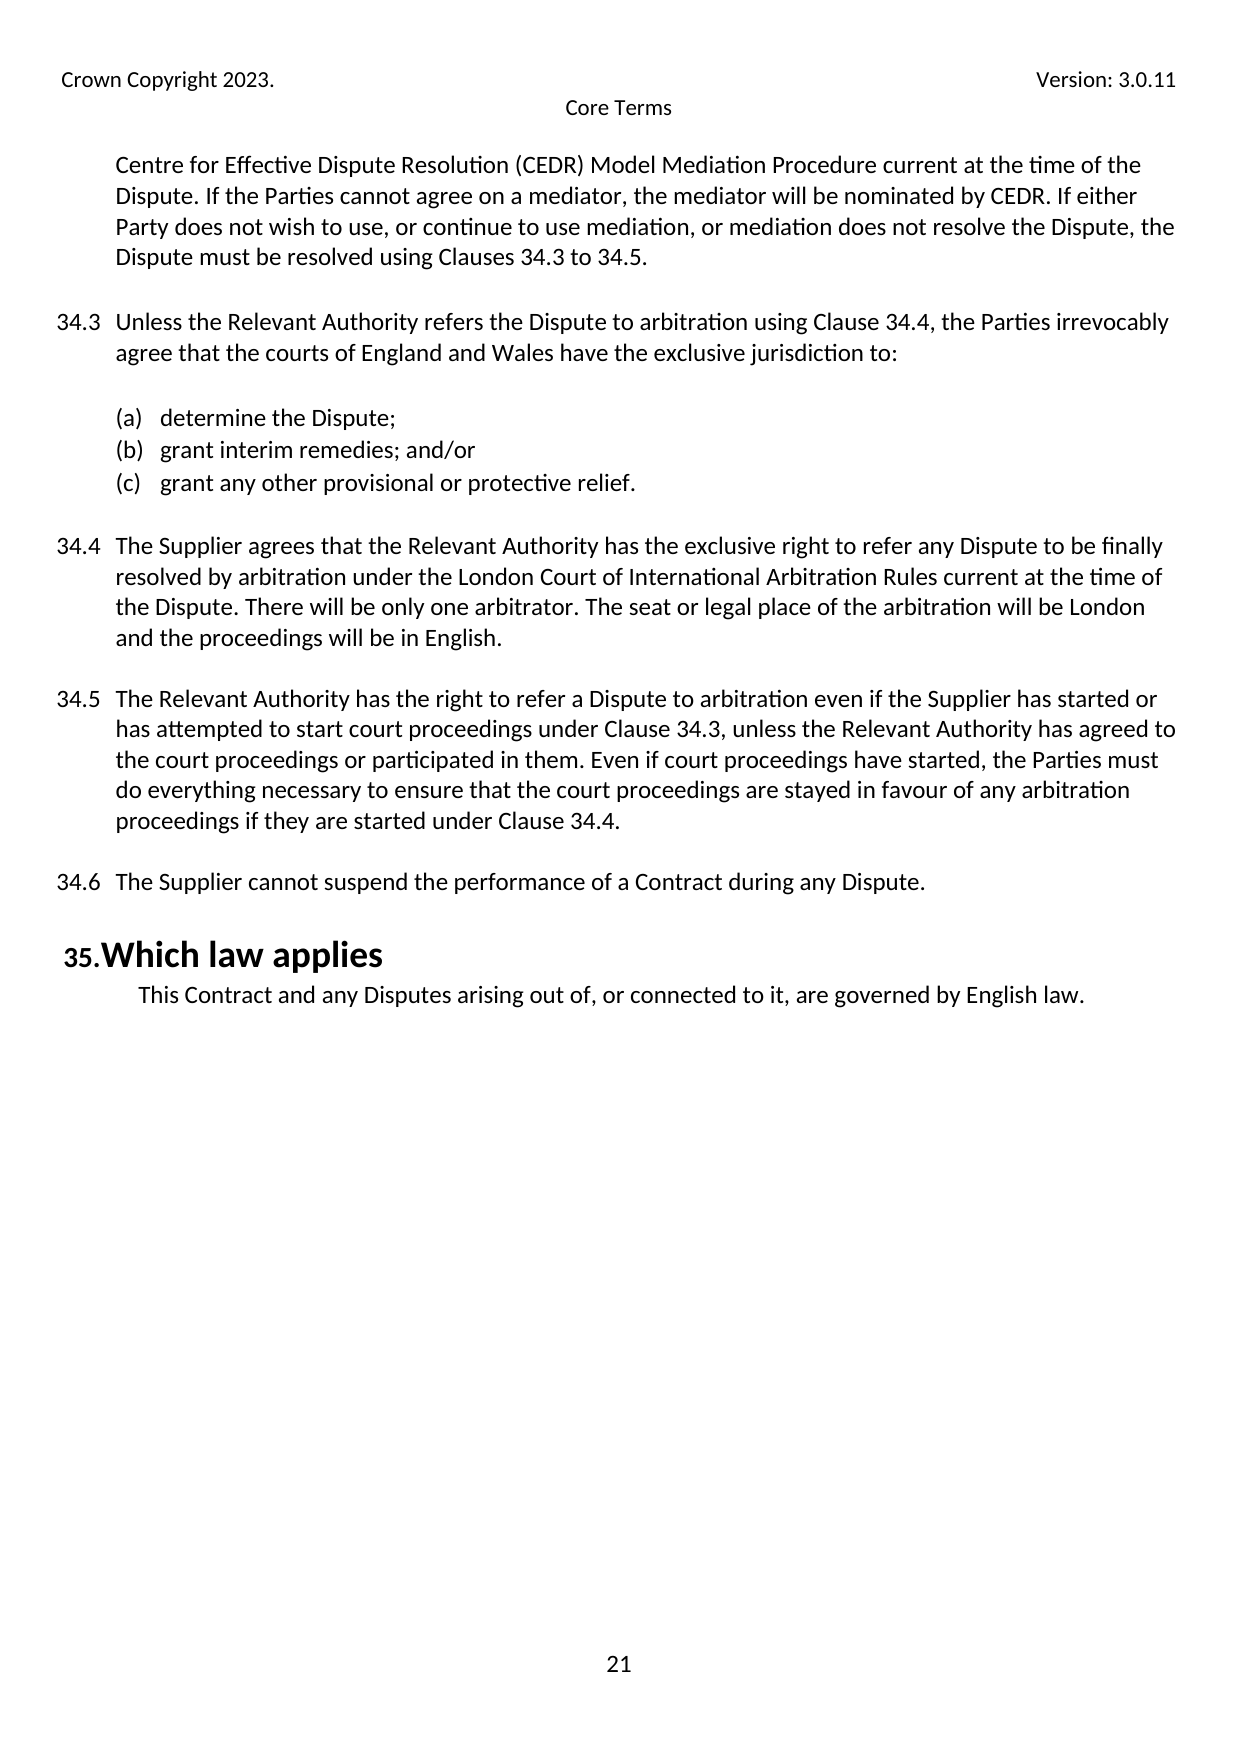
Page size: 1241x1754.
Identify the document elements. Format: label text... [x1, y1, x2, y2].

list Unless the Relevant Authority refers the Dispute to arbitration using Clause 34.4, the Parties irrevocably agree that the courts of England and Wales have the exclusive jurisdiction to: [56, 306, 1181, 367]
text This Contract and any Disputes arising out of, or connected to it, are governed by English law. [101, 979, 1181, 1040]
list determine the Dispute; [115, 402, 1181, 433]
list The Supplier agrees that the Relevant Authority has the exclusive right to refer any Dispute to be finally resolved by arbitration under the London Court of International Arbitration Rules current at the time of the Dispute. There will be only one arbitrator. The seat or legal place of the arbitration will be London and the proceedings will be in English. [56, 530, 1181, 683]
subtitle Which law applies [63, 931, 1181, 977]
list Centre for Effective Dispute Resolution (CEDR) Model Mediation Procedure current at the time of the Dispute. If the Parties cannot agree on a mediator, the mediator will be nominated by CEDR. If either Party does not wish to use, or continue to use mediation, or mediation does not resolve the Dispute, the Dispute must be resolved using Clauses 34.3 to 34.5. [56, 149, 1181, 272]
list grant any other provisional or protective relief. [115, 467, 1181, 528]
list The Relevant Authority has the right to refer a Dispute to arbitration even if the Supplier has started or has attempted to start court proceedings under Clause 34.3, unless the Relevant Authority has agreed to the court proceedings or participated in them. Even if court proceedings have started, the Parties must do everything necessary to ensure that the court proceedings are stayed in favour of any arbitration proceedings if they are started under Clause 34.4. [56, 683, 1181, 866]
list The Supplier cannot suspend the performance of a Contract during any Dispute. [56, 866, 1181, 897]
list grant interim remedies; and/or [115, 435, 1181, 465]
